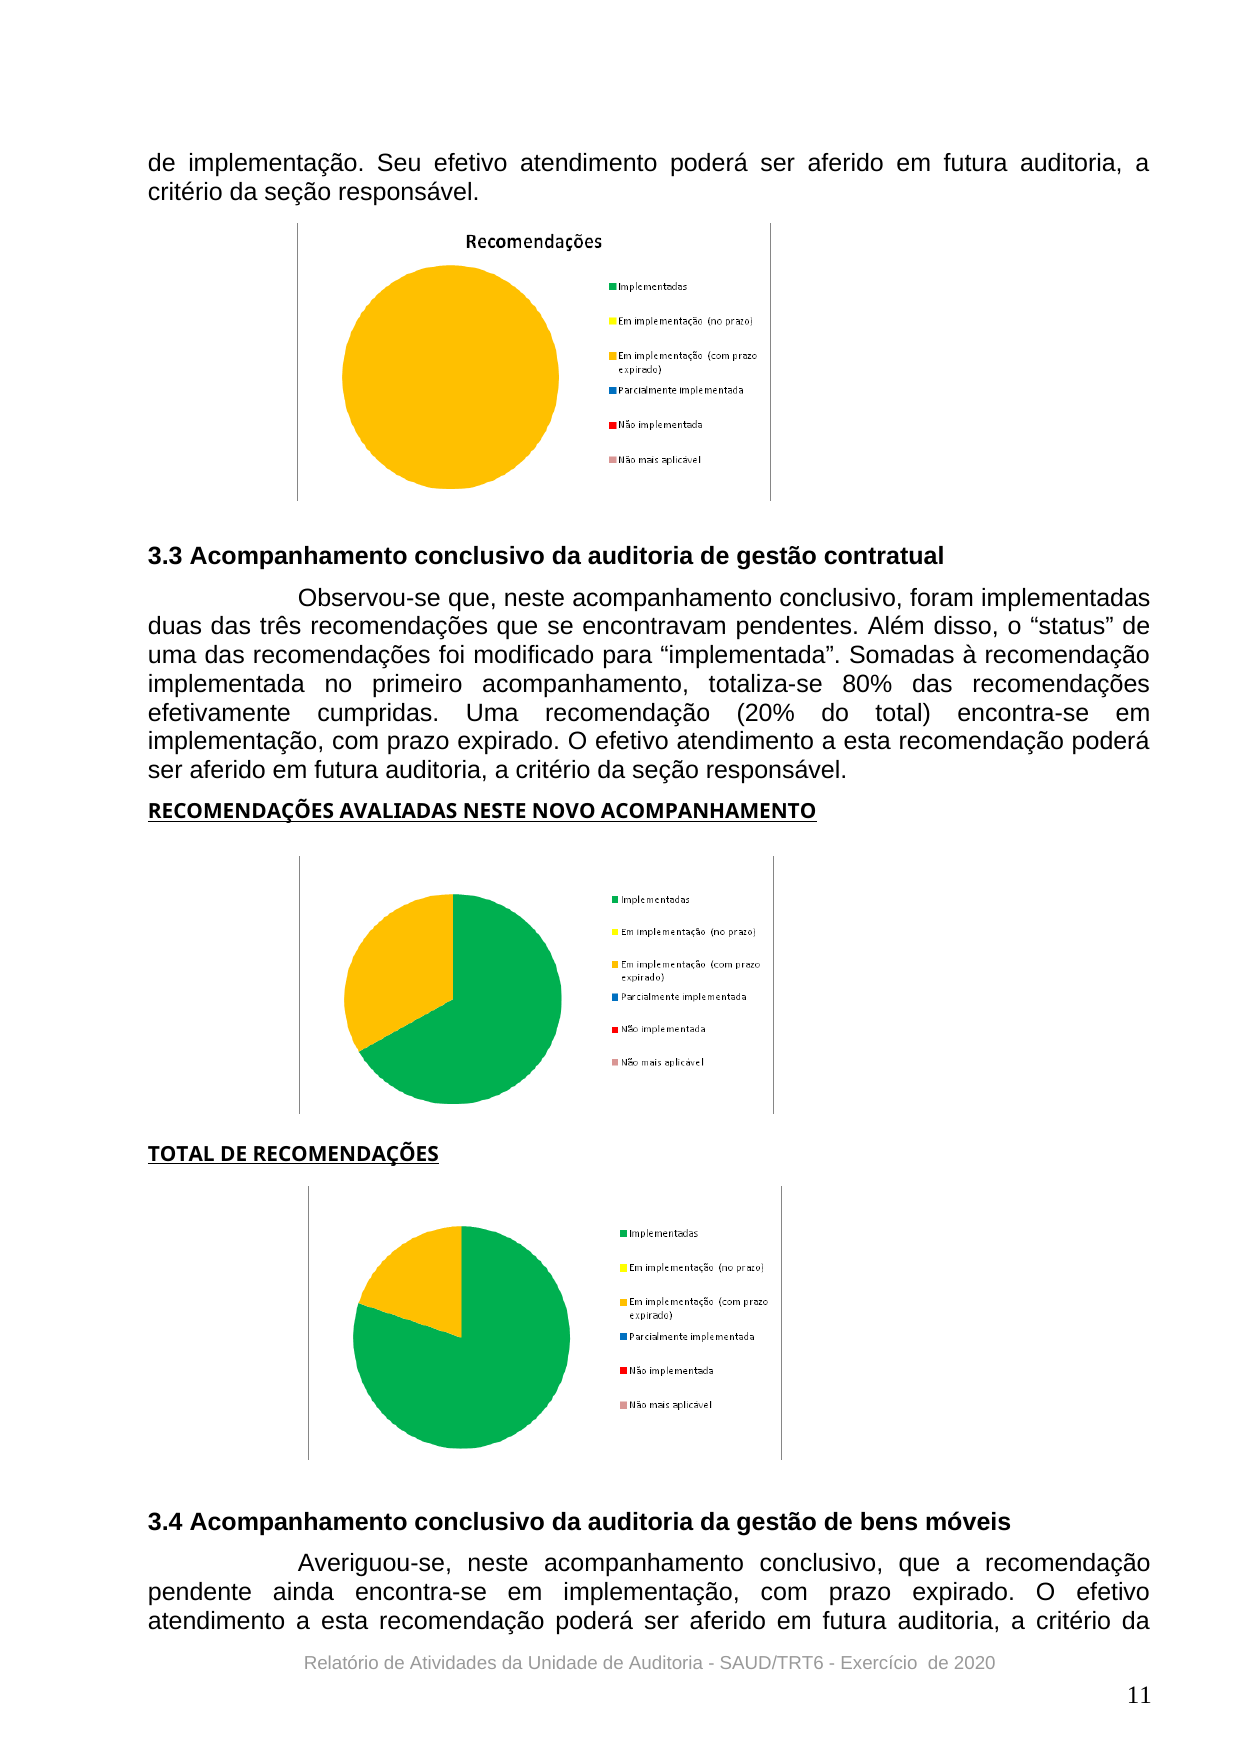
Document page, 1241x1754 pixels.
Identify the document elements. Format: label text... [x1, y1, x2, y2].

picture [307, 1186, 783, 1460]
text Averiguou-se, neste acompanhamento conclusivo, que a recomendação pendente ainda encontra-se em implementação, com prazo expirado. O efetivo atendimento a esta recomendação poderá ser aferido em futura auditoria, a critério da [148, 1548, 1152, 1634]
subtitle 3.3 Acompanhamento conclusivo da auditoria de gestão contratual [148, 541, 1152, 570]
picture [297, 856, 775, 1114]
text RECOMENDAÇÕES AVALIADAS NESTE NOVO ACOMPANHAMENTO [148, 796, 1152, 825]
text TOTAL DE RECOMENDAÇÕES [148, 1139, 1152, 1167]
picture [295, 223, 772, 501]
subtitle 3.4 Acompanhamento conclusivo da auditoria da gestão de bens móveis [148, 1507, 1152, 1536]
text de implementação. Seu efetivo atendimento poderá ser aferido em futura auditoria, a critério da seção responsável. [148, 148, 1152, 205]
text Observou-se que, neste acompanhamento conclusivo, foram implementadas duas das três recomendações que se encontravam pendentes. Além disso, o “status” de uma das recomendações foi modificado para “implementada”. Somadas à recomendação implementada no primeiro acompanhamento, totaliza-se 80% das recomendações efetivamente cumpridas. Uma recomendação (20% do total) encontra-se em implementação, com prazo expirado. O efetivo atendimento a esta recomendação poderá ser aferido em futura auditoria, a critério da seção responsável. [148, 583, 1152, 784]
